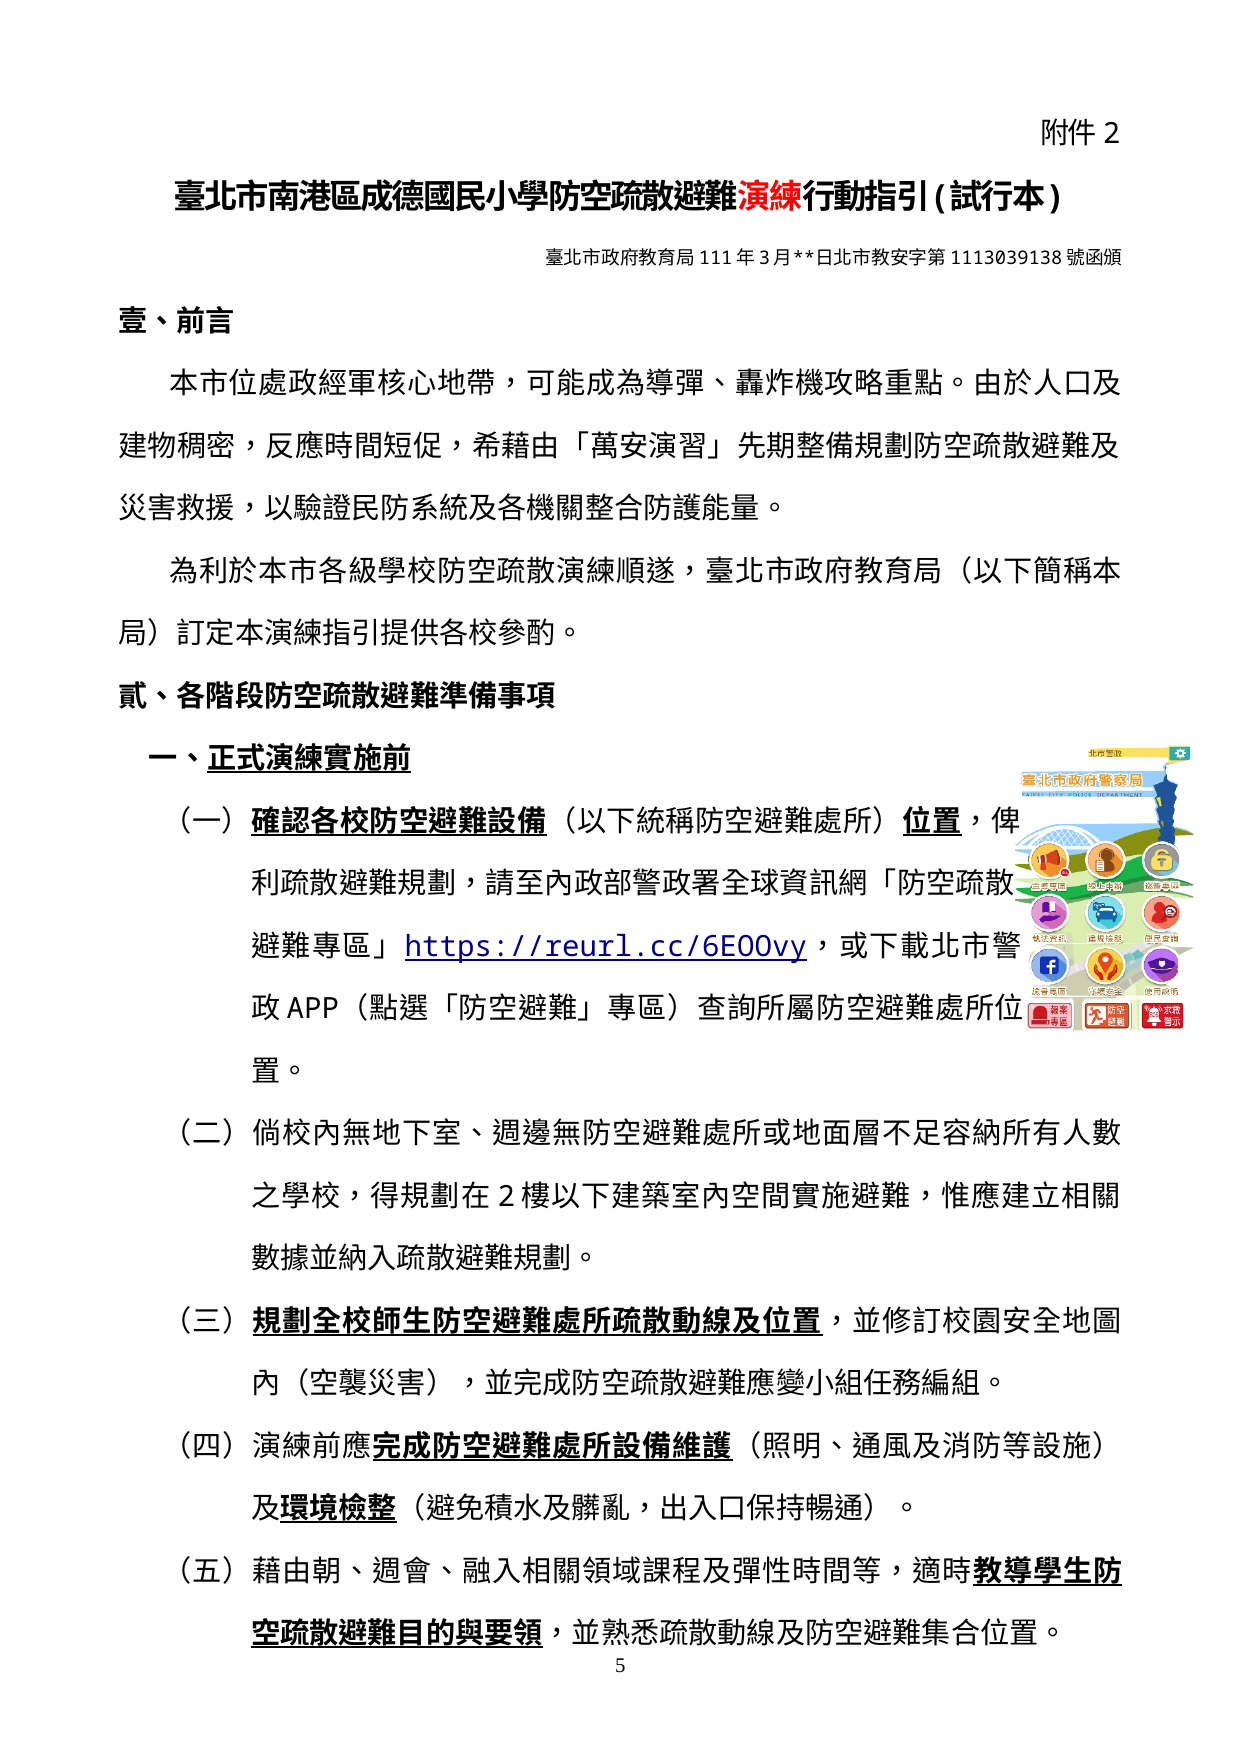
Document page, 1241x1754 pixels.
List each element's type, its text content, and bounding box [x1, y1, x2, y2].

text （一）確認各校防空避難設備（以下統稱防空避難處所）位置，俾利疏散避難規劃，請至內政部警政署全球資訊網「防空疏散避難專區」https://reurl.cc/6EOOvy，或下載北市警政APP（點選「防空避難」專區）查詢所屬防空避難處所位置。 [162, 777, 1122, 1089]
text 臺北市南港區成德國民小學防空疏散避難演練行動指引(試行本) [118, 152, 1122, 214]
text 一、正式演練實施前 [149, 714, 1122, 777]
text （三）規劃全校師生防空避難處所疏散動線及位置，並修訂校園安全地圖內（空襲災害），並完成防空疏散避難應變小組任務編組。 [162, 1277, 1122, 1402]
text 壹、前言 [118, 277, 1122, 339]
text 本市位處政經軍核心地帶，可能成為導彈、轟炸機攻略重點。由於人口及建物稠密，反應時間短促，希藉由「萬安演習」先期整備規劃防空疏散避難及災害救援，以驗證民防系統及各機關整合防護能量。 [118, 339, 1122, 527]
text （二）倘校內無地下室、週邊無防空避難處所或地面層不足容納所有人數之學校，得規劃在2樓以下建築室內空間實施避難，惟應建立相關數據並納入疏散避難規劃。 [162, 1089, 1122, 1277]
text （四）演練前應完成防空避難處所設備維護（照明、通風及消防等設施）及環境檢整（避免積水及髒亂，出入口保持暢通）。 [162, 1402, 1122, 1527]
text 附件2 [118, 89, 1122, 152]
text 臺北市政府教育局111年3月**日北市教安字第1113039138號函頒 [118, 214, 1122, 277]
text （五）藉由朝、週會、融入相關領域課程及彈性時間等，適時教導學生防空疏散避難目的與要領，並熟悉疏散動線及防空避難集合位置。 [162, 1527, 1122, 1652]
text 貳、各階段防空疏散避難準備事項 [118, 652, 1122, 714]
text 為利於本市各級學校防空疏散演練順遂，臺北市政府教育局（以下簡稱本局）訂定本演練指引提供各校參酌。 [118, 527, 1122, 652]
